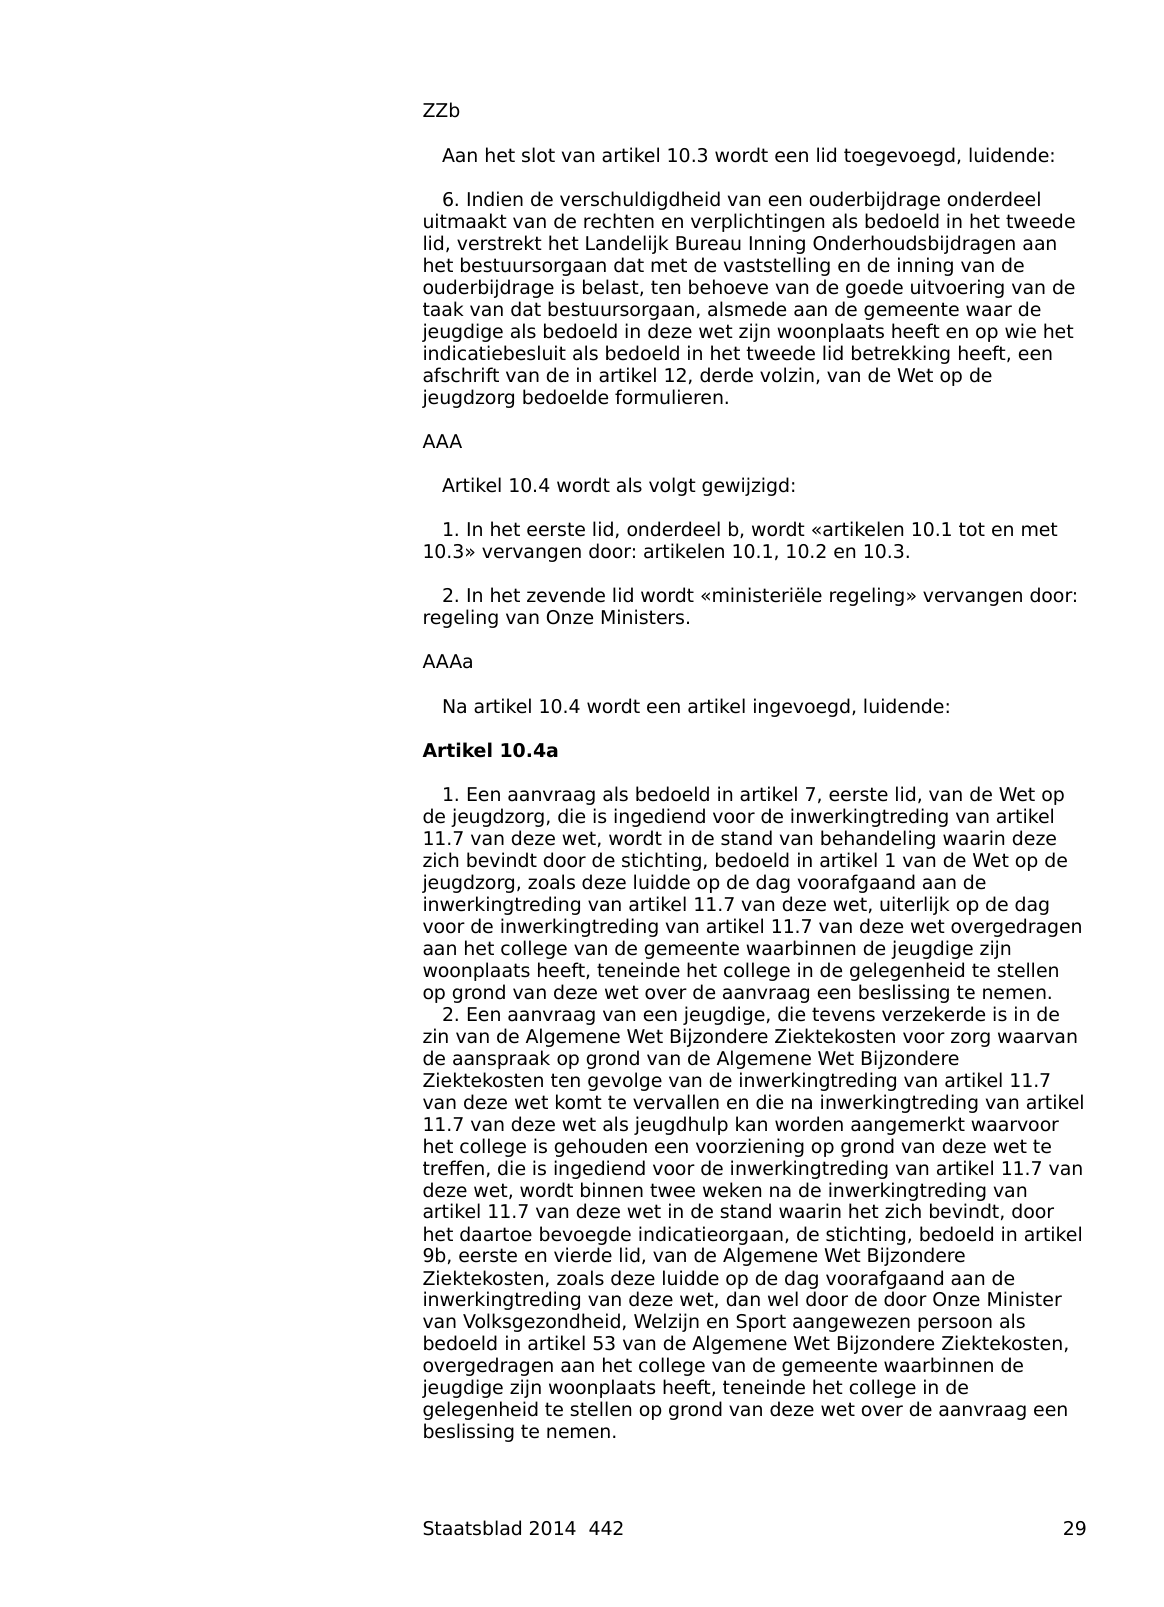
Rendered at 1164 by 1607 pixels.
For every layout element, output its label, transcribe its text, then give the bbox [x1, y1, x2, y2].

text 1. In het eerste lid, onderdeel b, wordt «artikelen 10.1 tot en met 10.3» vervangen door: artikelen 10.1, 10.2 en 10.3. [422, 519, 1087, 563]
text Aan het slot van artikel 10.3 wordt een lid toegevoegd, luidende: [422, 144, 1087, 167]
text 1. Een aanvraag als bedoeld in artikel 7, eerste lid, van de Wet op de jeugdzorg, die is ingediend voor de inwerkingtreding van artikel 11.7 van deze wet, wordt in de stand van behandeling waarin deze zich bevindt door de stichting, bedoeld in artikel 1 van de Wet op de jeugdzorg, zoals deze luidde op de dag voorafgaand aan de inwerkingtreding van artikel 11.7 van deze wet, uiterlijk op de dag voor de inwerkingtreding van artikel 11.7 van deze wet overgedragen aan het college van de gemeente waarbinnen de jeugdige zijn woonplaats heeft, teneinde het college in de gelegenheid te stellen op grond van deze wet over de aanvraag een beslissing te nemen. [422, 784, 1087, 1004]
text Na artikel 10.4 wordt een artikel ingevoegd, luidende: [422, 696, 1087, 717]
text Artikel 10.4 wordt als volgt gewijzigd: [422, 475, 1087, 497]
text ZZb [422, 100, 1087, 122]
subtitle Artikel 10.4a [422, 740, 1087, 762]
text AAAa [422, 651, 1087, 673]
text AAA [422, 431, 1087, 453]
text 2. Een aanvraag van een jeugdige, die tevens verzekerde is in de zin van de Algemene Wet Bijzondere Ziektekosten voor zorg waarvan de aanspraak op grond van de Algemene Wet Bijzondere Ziektekosten ten gevolge van de inwerkingtreding van artikel 11.7 van deze wet komt te vervallen en die na inwerkingtreding van artikel 11.7 van deze wet als jeugdhulp kan worden aangemerkt waarvoor het college is gehouden een voorziening op grond van deze wet te treffen, die is ingediend voor de inwerkingtreding van artikel 11.7 van deze wet, wordt binnen twee weken na de inwerkingtreding van artikel 11.7 van deze wet in de stand waarin het zich bevindt, door het daartoe bevoegde indicatieorgaan, de stichting, bedoeld in artikel 9b, eerste en vierde lid, van de Algemene Wet Bijzondere Ziektekosten, zoals deze luidde op de dag voorafgaand aan de inwerkingtreding van deze wet, dan wel door de door Onze Minister van Volksgezondheid, Welzijn en Sport aangewezen persoon als bedoeld in artikel 53 van de Algemene Wet Bijzondere Ziektekosten, overgedragen aan het college van de gemeente waarbinnen de jeugdige zijn woonplaats heeft, teneinde het college in de gelegenheid te stellen op grond van deze wet over de aanvraag een beslissing te nemen. [422, 1004, 1087, 1443]
text 2. In het zevende lid wordt «ministeriële regeling» vervangen door: regeling van Onze Ministers. [422, 585, 1087, 629]
text 6. Indien de verschuldigdheid van een ouderbijdrage onderdeel uitmaakt van de rechten en verplichtingen als bedoeld in het tweede lid, verstrekt het Landelijk Bureau Inning Onderhoudsbijdragen aan het bestuursorgaan dat met de vaststelling en de inning van de ouderbijdrage is belast, ten behoeve van de goede uitvoering van de taak van dat bestuursorgaan, alsmede aan de gemeente waar de jeugdige als bedoeld in deze wet zijn woonplaats heeft en op wie het indicatiebesluit als bedoeld in het tweede lid betrekking heeft, een afschrift van de in artikel 12, derde volzin, van de Wet op de jeugdzorg bedoelde formulieren. [422, 189, 1087, 408]
